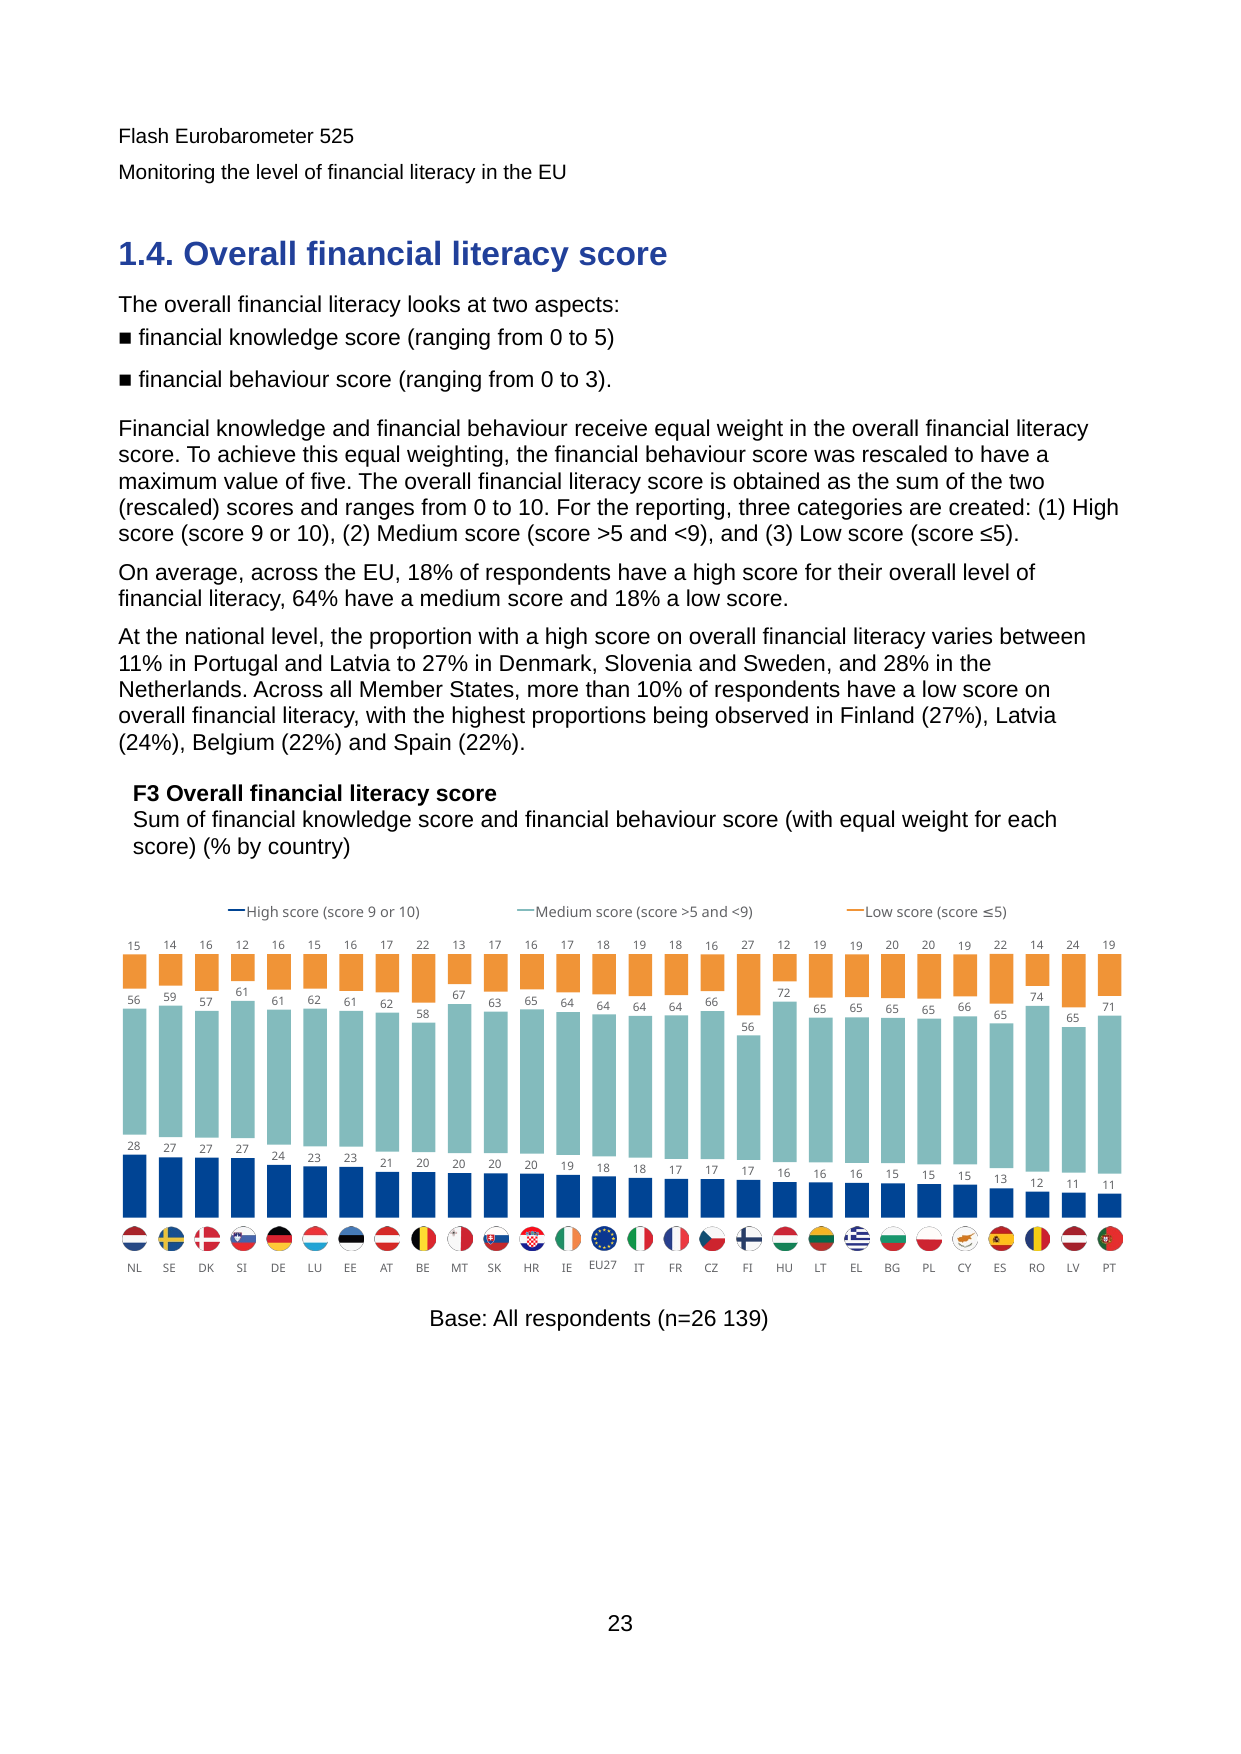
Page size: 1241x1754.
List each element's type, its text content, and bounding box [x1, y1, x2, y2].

picture [627, 1226, 653, 1251]
picture [736, 1226, 762, 1251]
picture [447, 1226, 473, 1251]
picture [1061, 1226, 1087, 1251]
text Financial knowledge and financial behaviour receive equal weight in the overall financial literacy score. To achieve this equal weighting, the financial behaviour score was rescaled to have a maximum value of five. The overall financial literacy score is obtained as the sum of the two (rescaled) scores and ranges from 0 to 10. For the reporting, three categories are created: (1) High score (score 9 or 10), (2) Medium score (score >5 and <9), and (3) Low score (score ≤5). [118, 415, 1122, 547]
picture [230, 1226, 256, 1251]
picture [1097, 1226, 1123, 1251]
picture [338, 1226, 364, 1251]
picture [988, 1226, 1014, 1251]
picture [266, 1226, 292, 1251]
picture [880, 1226, 906, 1251]
picture [663, 1226, 689, 1251]
picture [374, 1226, 400, 1251]
picture [844, 1226, 870, 1251]
list ■ financial knowledge score (ranging from 0 to 5) [118, 323, 1122, 350]
subtitle 1.4. Overall financial literacy score [118, 234, 1122, 273]
picture [952, 1226, 978, 1251]
text At the national level, the proportion with a high score on overall financial literacy varies between 11% in Portugal and Latvia to 27% in Denmark, Slovenia and Sweden, and 28% in the Netherlands. Across all Member States, more than 10% of respondents have a low score on overall financial literacy, with the highest proportions being observed in Finland (27%), Latvia (24%), Belgium (22%) and Spain (22%). [118, 623, 1122, 755]
picture [808, 1226, 834, 1251]
picture [1025, 1226, 1050, 1251]
picture [483, 1226, 509, 1251]
list ■ financial behaviour score (ranging from 0 to 3). [118, 366, 1122, 393]
text On average, across the EU, 18% of respondents have a high score for their overall level of financial literacy, 64% have a medium score and 18% a low score. [118, 558, 1122, 611]
picture [411, 1226, 436, 1251]
picture [916, 1226, 942, 1251]
picture [158, 1226, 184, 1251]
text The overall financial literacy looks at two aspects: [118, 291, 1122, 318]
picture [194, 1226, 220, 1251]
picture [699, 1226, 725, 1251]
picture [519, 1226, 545, 1251]
picture [591, 1226, 617, 1251]
picture [772, 1226, 798, 1251]
picture [555, 1226, 581, 1251]
picture [302, 1226, 328, 1251]
picture [122, 1226, 147, 1251]
